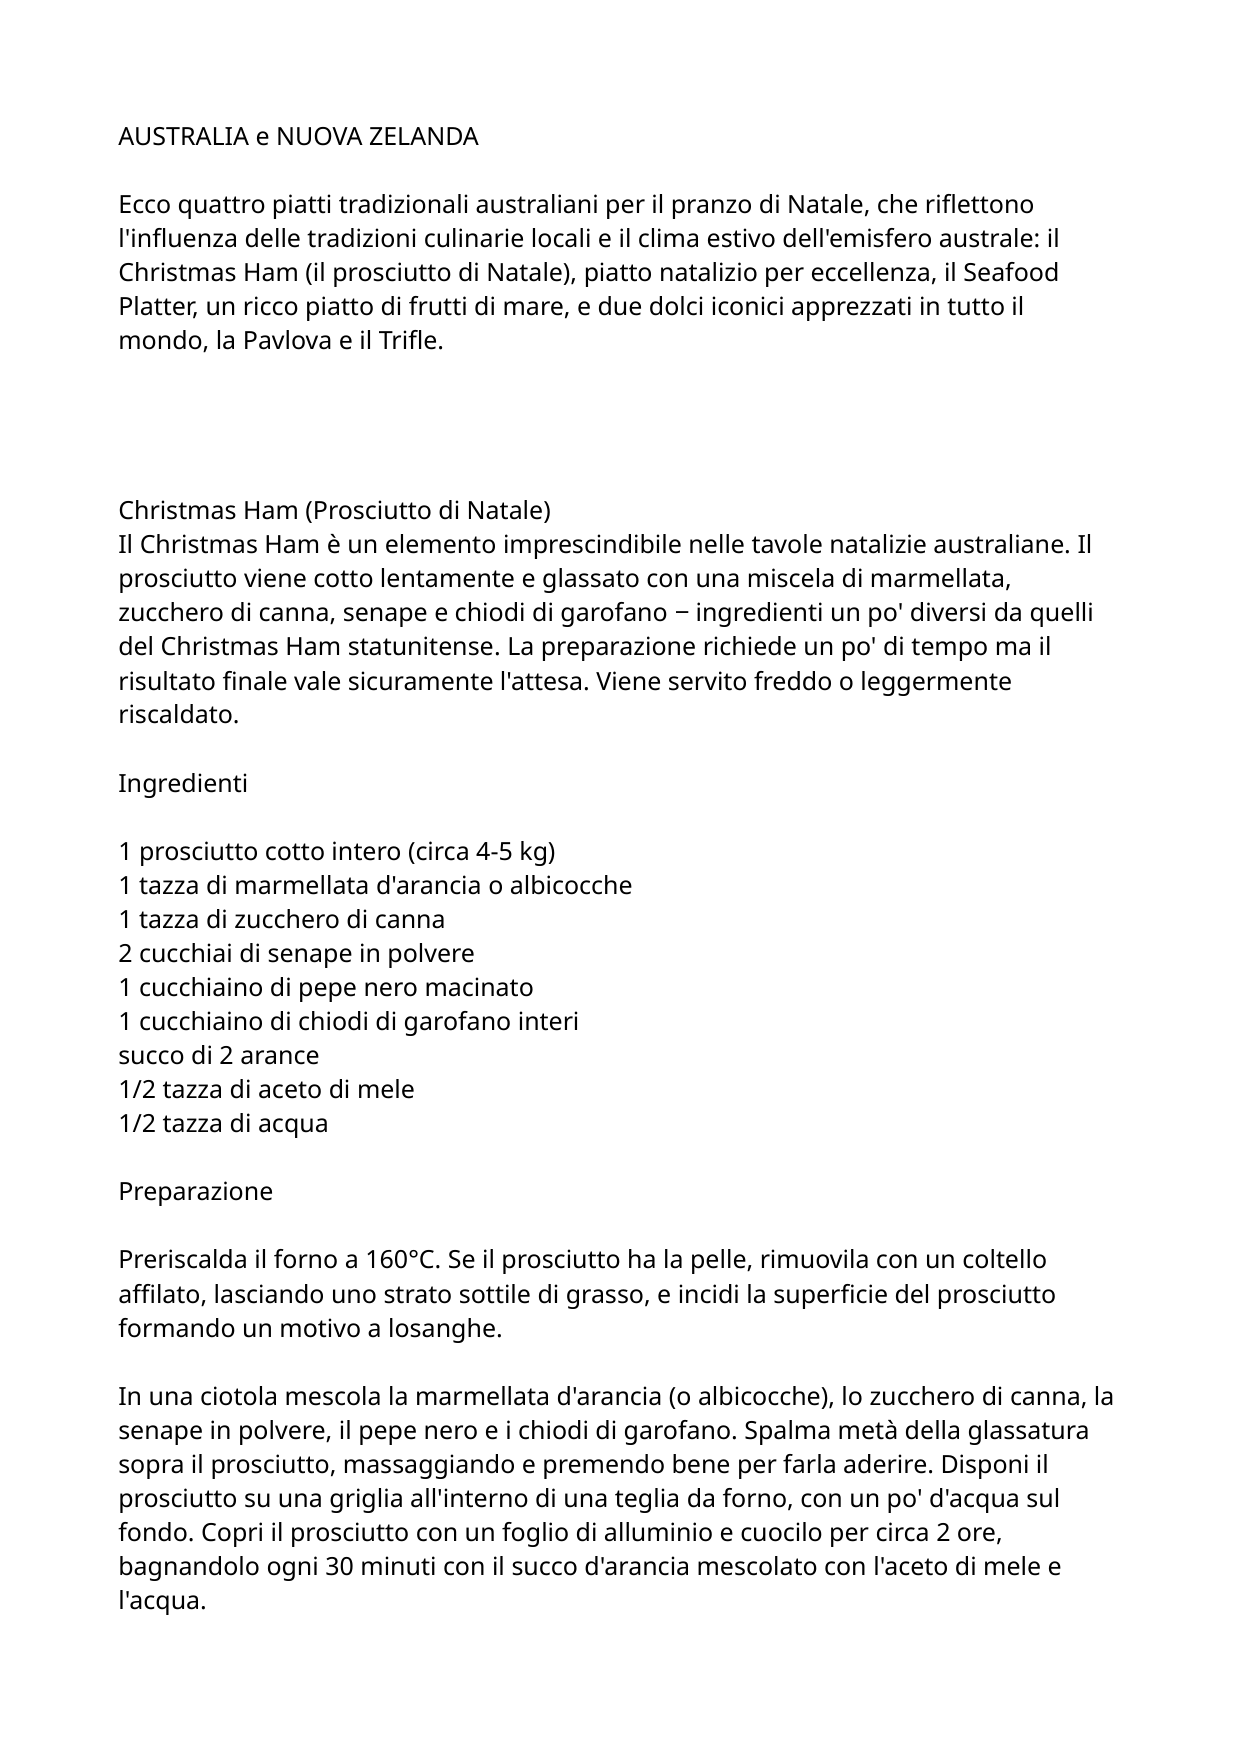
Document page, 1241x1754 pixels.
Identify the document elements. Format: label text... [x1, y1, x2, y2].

text 1/2 tazza di aceto di mele [118, 1072, 1122, 1106]
text Preriscalda il forno a 160°C. Se il prosciutto ha la pelle, rimuovila con un coltello affilato, lasciando uno strato sottile di grasso, e incidi la superficie del prosciutto formando un motivo a losanghe. [118, 1242, 1122, 1344]
text 2 cucchiai di senape in polvere [118, 936, 1122, 970]
text AUSTRALIA e NUOVA ZELANDA [118, 118, 1122, 152]
text 1 cucchiaino di chiodi di garofano interi [118, 1004, 1122, 1038]
text Il Christmas Ham è un elemento imprescindibile nelle tavole natalizie australiane. Il prosciutto viene cotto lentamente e glassato con una miscela di marmellata, zucchero di canna, senape e chiodi di garofano ‒ ingredienti un po' diversi da quelli del Christmas Ham statunitense. La preparazione richiede un po' di tempo ma il risultato finale vale sicuramente l'attesa. Viene servito freddo o leggermente riscaldato. [118, 527, 1122, 731]
text Preparazione [118, 1174, 1122, 1208]
text Ingredienti [118, 765, 1122, 799]
text 1 cucchiaino di pepe nero macinato [118, 970, 1122, 1004]
text In una ciotola mescola la marmellata d'arancia (o albicocche), lo zucchero di canna, la senape in polvere, il pepe nero e i chiodi di garofano. Spalma metà della glassatura sopra il prosciutto, massaggiando e premendo bene per farla aderire. Disponi il prosciutto su una griglia all'interno di una teglia da forno, con un po' d'acqua sul fondo. Copri il prosciutto con un foglio di alluminio e cuocilo per circa 2 ore, bagnandolo ogni 30 minuti con il succo d'arancia mescolato con l'aceto di mele e l'acqua. [118, 1378, 1122, 1617]
text Christmas Ham (Prosciutto di Natale) [118, 493, 1122, 527]
text succo di 2 arance [118, 1038, 1122, 1072]
text 1 tazza di marmellata d'arancia o albicocche [118, 867, 1122, 902]
text Ecco quattro piatti tradizionali australiani per il pranzo di Natale, che riflettono l'influenza delle tradizioni culinarie locali e il clima estivo dell'emisfero australe: il Christmas Ham (il prosciutto di Natale), piatto natalizio per eccellenza, il Seafood Platter, un ricco piatto di frutti di mare, e due dolci iconici apprezzati in tutto il mondo, la Pavlova e il Trifle. [118, 186, 1122, 357]
text 1 tazza di zucchero di canna [118, 902, 1122, 936]
text 1 prosciutto cotto intero (circa 4-5 kg) [118, 833, 1122, 867]
text 1/2 tazza di acqua [118, 1106, 1122, 1140]
